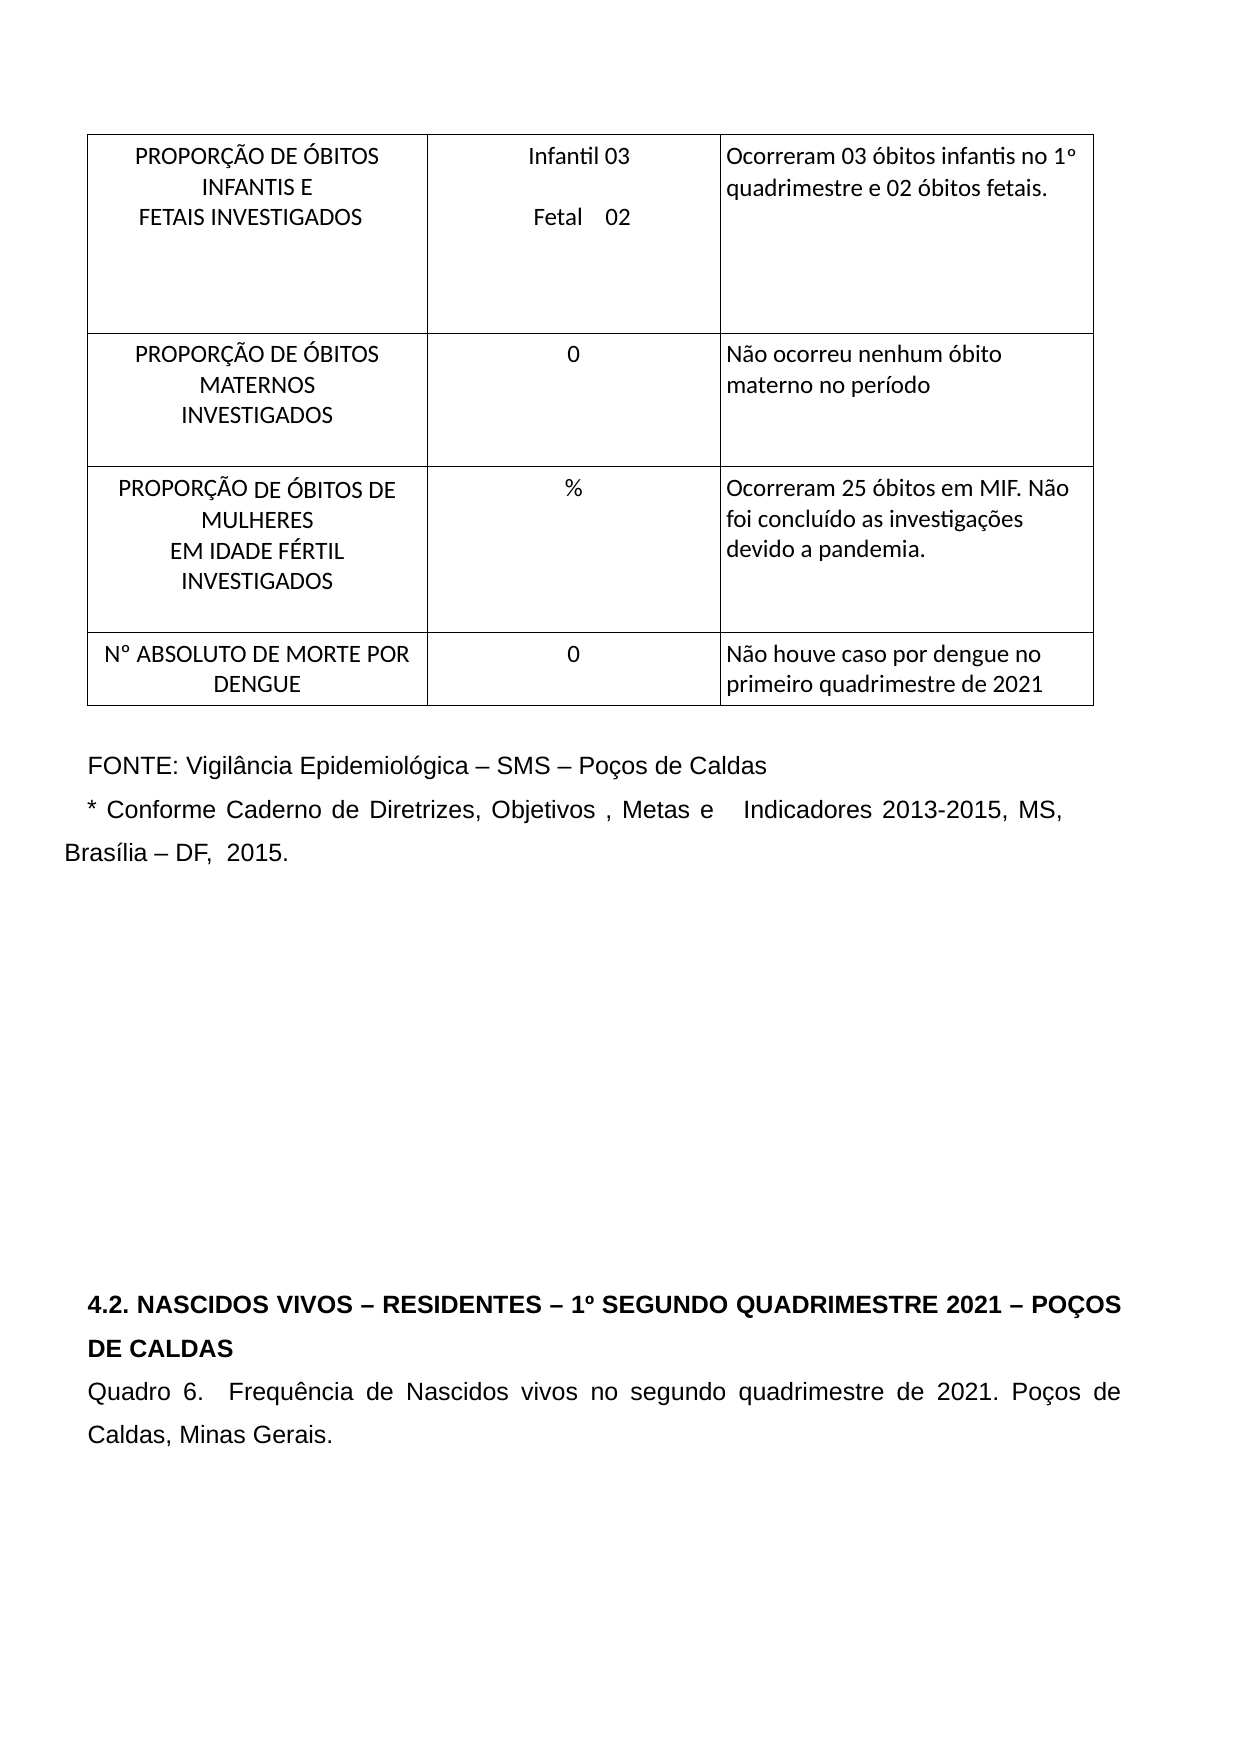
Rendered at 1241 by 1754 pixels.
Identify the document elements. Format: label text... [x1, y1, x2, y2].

table_cell 0 [428, 334, 720, 466]
table_cell Ocorreram 25 óbitos em MIF. Não foi concluído as investigações devido a pandemia. [721, 467, 1093, 632]
table_cell PROPORÇÃO DE ÓBITOS DE MULHERES EM IDADE FÉRTIL INVESTIGADOS [88, 467, 427, 632]
table_cell Nº ABSOLUTO DE MORTE POR DENGUE [88, 633, 427, 705]
text FONTE: Vigilância Epidemiológica – SMS – Poços de Caldas [87, 751, 1064, 779]
table_cell % [428, 467, 720, 632]
table_cell Infantil 03 Fetal 02 [428, 135, 720, 333]
text 4.2. NASCIDOS VIVOS – RESIDENTES – 1º SEGUNDO QUADRIMESTRE 2021 – POÇOS DE CALDAS [87, 1291, 1123, 1362]
text Quadro 6. Frequência de Nascidos vivos no segundo quadrimestre de 2021. Poços de Caldas, Minas Gerais. [87, 1377, 1123, 1449]
table_cell Não houve caso por dengue no primeiro quadrimestre de 2021 [721, 633, 1093, 705]
table_cell PROPORÇÃO DE ÓBITOS INFANTIS E FETAIS INVESTIGADOS [88, 135, 427, 333]
table_cell Não ocorreu nenhum óbito materno no período [721, 334, 1093, 466]
table_cell 0 [428, 633, 720, 705]
table_cell Ocorreram 03 óbitos infantis no 1º quadrimestre e 02 óbitos fetais. [721, 135, 1093, 333]
text * Conforme Caderno de Diretrizes, Objetivos , Metas e Indicadores 2013-2015, MS, Brasília – DF, 2015. [64, 794, 1064, 867]
table_cell PROPORÇÃO DE ÓBITOS MATERNOS INVESTIGADOS [88, 334, 427, 466]
